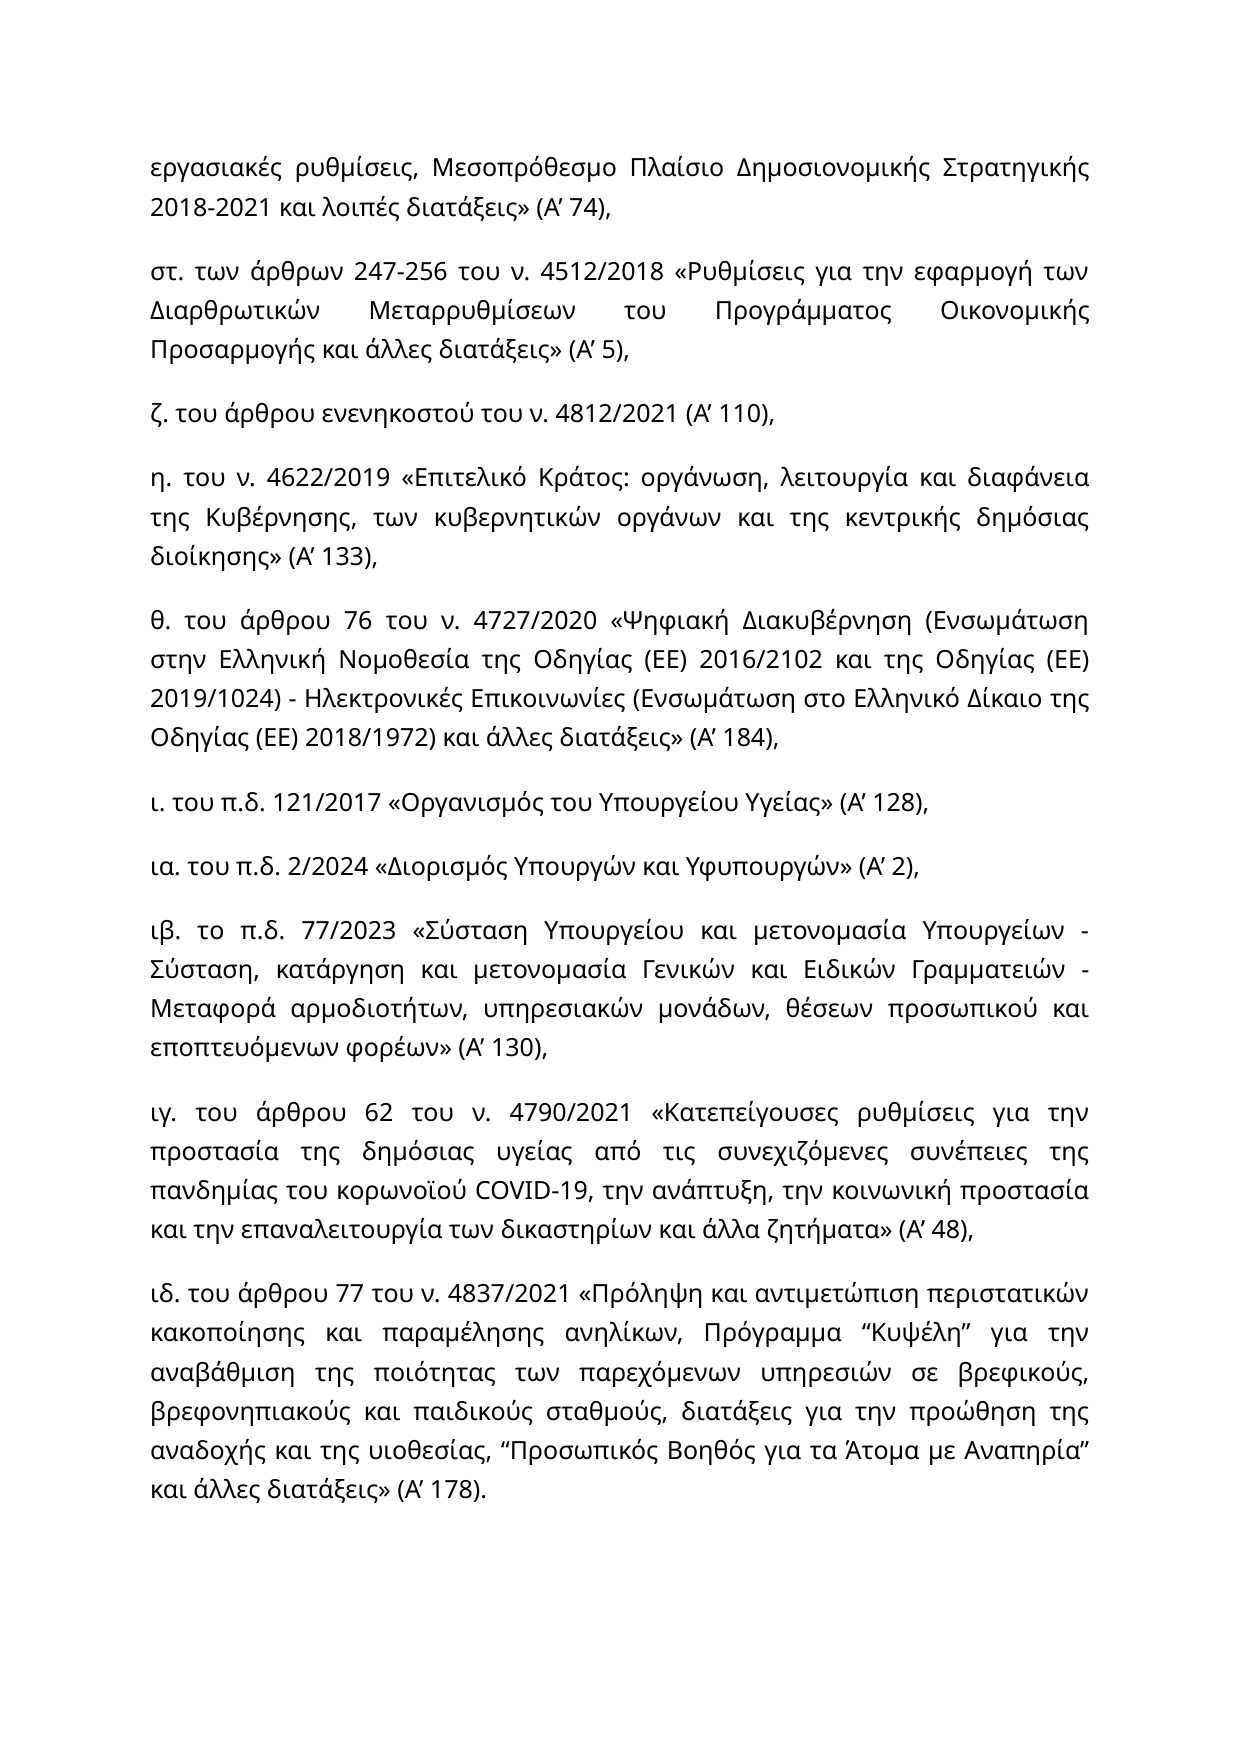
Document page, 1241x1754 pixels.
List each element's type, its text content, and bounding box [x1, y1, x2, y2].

text ι. του π.δ. 121/2017 «Οργανισμός του Υπουργείου Υγείας» (Α’ 128), [150, 784, 1090, 818]
text ιδ. του άρθρου 77 του ν. 4837/2021 «Πρόληψη και αντιμετώπιση περιστατικών κακοποίησης και παραμέλησης ανηλίκων, Πρόγραμμα “Κυψέλη” για την αναβάθμιση της ποιότητας των παρεχόμενων υπηρεσιών σε βρεφικούς, βρεφονηπιακούς και παιδικούς σταθμούς, διατάξεις για την προώθηση της αναδοχής και της υιοθεσίας, “Προσωπικός Βοηθός για τα Άτομα με Αναπηρία” και άλλες διατάξεις» (Α’ 178). [150, 1276, 1090, 1506]
text ια. του π.δ. 2/2024 «Διορισμός Υπουργών και Υφυπουργών» (Α’ 2), [150, 848, 1090, 882]
text η. του ν. 4622/2019 «Επιτελικό Κράτος: οργάνωση, λειτουργία και διαφάνεια της Κυβέρνησης, των κυβερνητικών οργάνων και της κεντρικής δημόσιας διοίκησης» (Α’ 133), [150, 460, 1090, 572]
text θ. του άρθρου 76 του ν. 4727/2020 «Ψηφιακή Διακυβέρνηση (Ενσωμάτωση στην Ελληνική Νομοθεσία της Οδηγίας (ΕΕ) 2016/2102 και της Οδηγίας (ΕΕ) 2019/1024) - Ηλεκτρονικές Επικοινωνίες (Ενσωμάτωση στο Ελληνικό Δίκαιο της Οδηγίας (ΕΕ) 2018/1972) και άλλες διατάξεις» (Α’ 184), [150, 602, 1090, 754]
text εργασιακές ρυθμίσεις, Μεσοπρόθεσμο Πλαίσιο Δημοσιονομικής Στρατηγικής 2018-2021 και λοιπές διατάξεις» (Α’ 74), [150, 150, 1090, 223]
text ιγ. του άρθρου 62 του ν. 4790/2021 «Κατεπείγουσες ρυθμίσεις για την προστασία της δημόσιας υγείας από τις συνεχιζόμενες συνέπειες της πανδημίας του κορωνοϊού COVID-19, την ανάπτυξη, την κοινωνική προστασία και την επαναλειτουργία των δικαστηρίων και άλλα ζητήματα» (Α’ 48), [150, 1094, 1090, 1246]
text στ. των άρθρων 247-256 του ν. 4512/2018 «Ρυθμίσεις για την εφαρμογή των Διαρθρωτικών Μεταρρυθμίσεων του Προγράμματος Οικονομικής Προσαρμογής και άλλες διατάξεις» (Α’ 5), [150, 253, 1090, 366]
text ζ. του άρθρου ενενηκοστού του ν. 4812/2021 (Α’ 110), [150, 396, 1090, 430]
text ιβ. το π.δ. 77/2023 «Σύσταση Υπουργείου και μετονομασία Υπουργείων - Σύσταση, κατάργηση και μετονομασία Γενικών και Ειδικών Γραμματειών - Μεταφορά αρμοδιοτήτων, υπηρεσιακών μονάδων, θέσεων προσωπικού και εποπτευόμενων φορέων» (Α’ 130), [150, 912, 1090, 1064]
